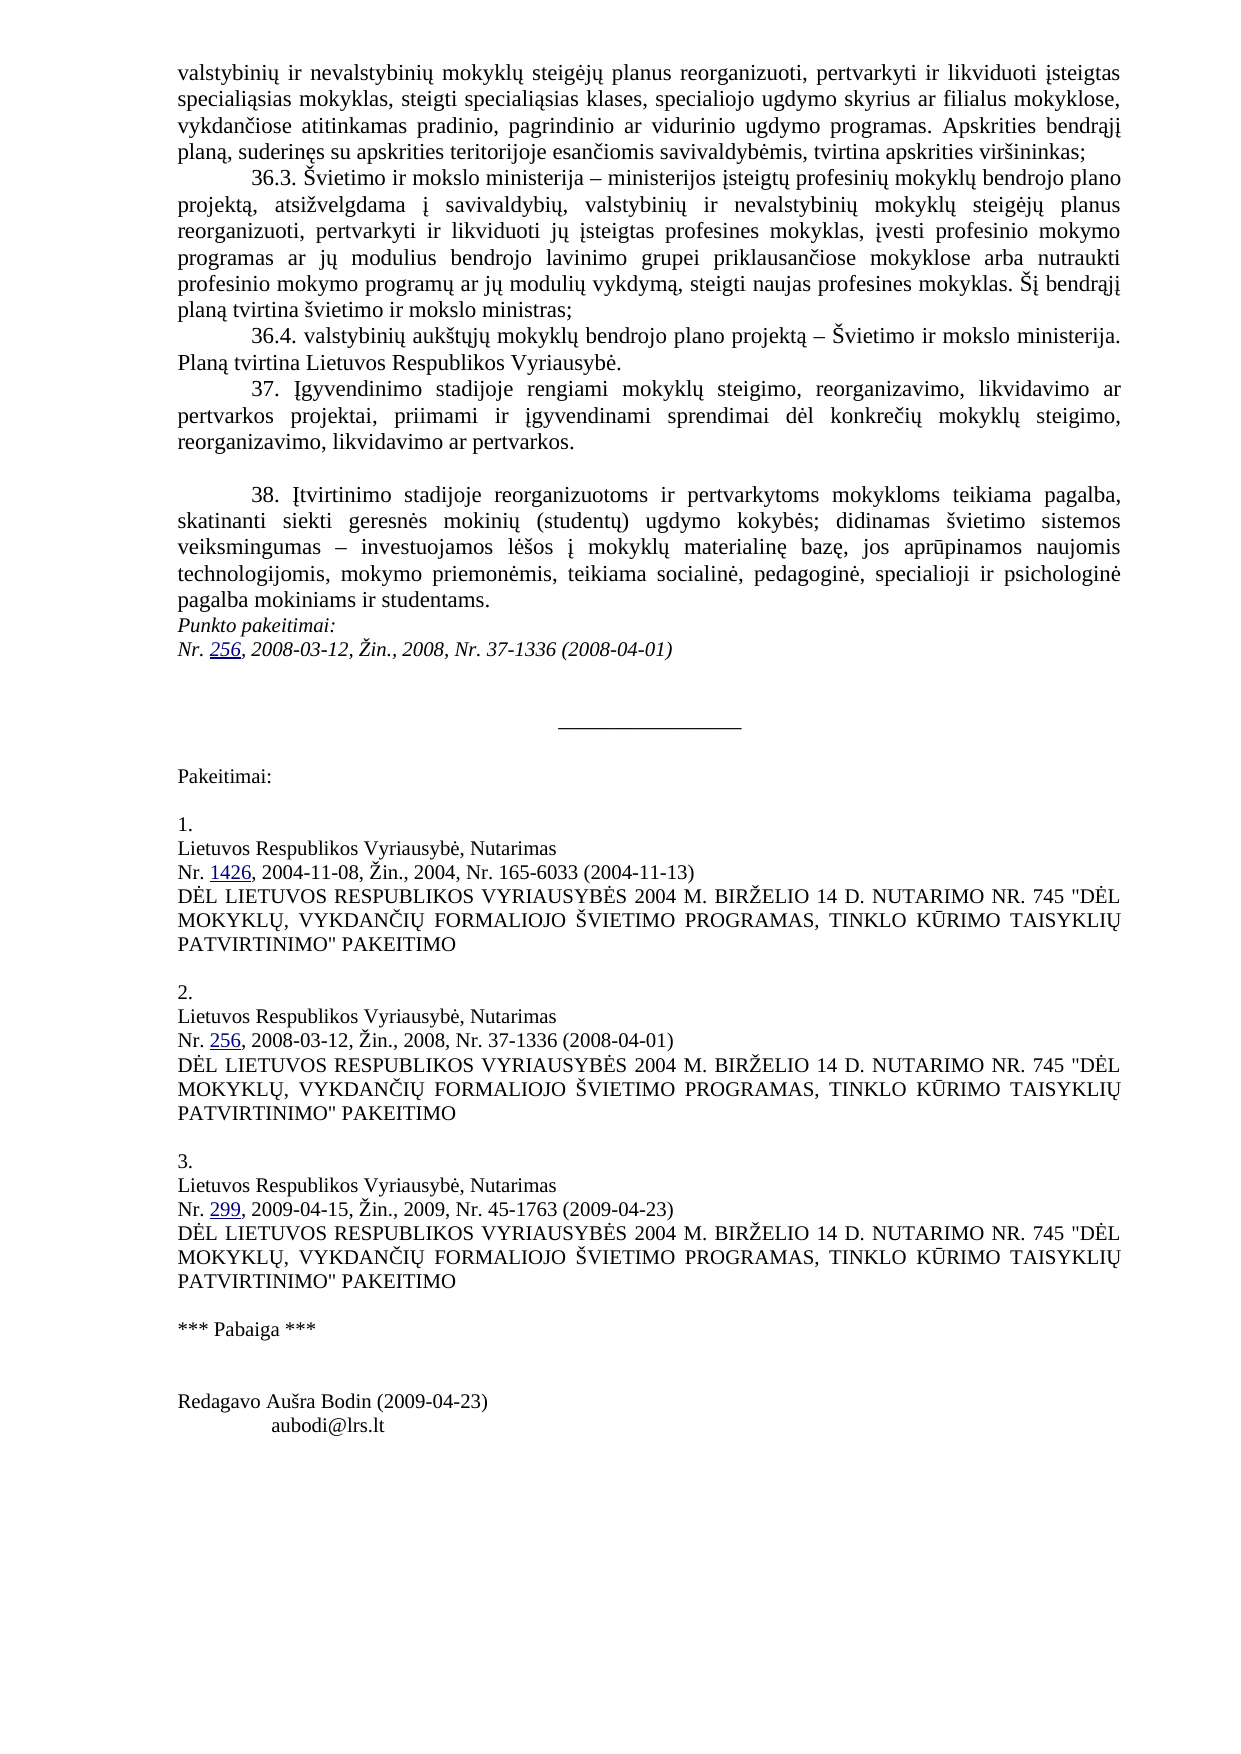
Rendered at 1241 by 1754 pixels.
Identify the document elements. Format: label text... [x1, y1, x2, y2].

text DĖL LIETUVOS RESPUBLIKOS VYRIAUSYBĖS 2004 M. BIRŽELIO 14 D. NUTARIMO NR. 745 "DĖL MOKYKLŲ, VYKDANČIŲ FORMALIOJO ŠVIETIMO PROGRAMAS, TINKLO KŪRIMO TAISYKLIŲ PATVIRTINIMO" PAKEITIMO [177, 1052, 1122, 1125]
text Nr. 1426, 2004-11-08, Žin., 2004, Nr. 165-6033 (2004-11-13) [177, 860, 1122, 884]
text *** Pabaiga *** [177, 1317, 1122, 1341]
text 2. [177, 980, 1122, 1004]
text Lietuvos Respublikos Vyriausybė, Nutarimas [177, 1004, 1122, 1028]
text 37. Įgyvendinimo stadijoje rengiami mokyklų steigimo, reorganizavimo, likvidavimo ar pertvarkos projektai, priimami ir įgyvendinami sprendimai dėl konkrečių mokyklų steigimo, reorganizavimo, likvidavimo ar pertvarkos. [177, 375, 1122, 454]
text DĖL LIETUVOS RESPUBLIKOS VYRIAUSYBĖS 2004 M. BIRŽELIO 14 D. NUTARIMO NR. 745 "DĖL MOKYKLŲ, VYKDANČIŲ FORMALIOJO ŠVIETIMO PROGRAMAS, TINKLO KŪRIMO TAISYKLIŲ PATVIRTINIMO" PAKEITIMO [177, 884, 1122, 956]
text Lietuvos Respublikos Vyriausybė, Nutarimas [177, 1173, 1122, 1197]
list 38. Įtvirtinimo stadijoje reorganizuotoms ir pertvarkytoms mokykloms teikiama pagalba, skatinanti siekti geresnės mokinių (studentų) ugdymo kokybės; didinamas švietimo sistemos veiksmingumas – investuojamos lėšos į mokyklų materialinę bazę, jos aprūpinamos naujomis technologijomis, mokymo priemonėmis, teikiama socialinė, pedagoginė, specialioji ir psichologinė pagalba mokiniams ir studentams. [177, 481, 1122, 612]
text 36.4. valstybinių aukštųjų mokyklų bendrojo plano projektą – Švietimo ir mokslo ministerija. Planą tvirtina Lietuvos Respublikos Vyriausybė. [177, 323, 1122, 375]
text 1. [177, 812, 1122, 836]
text –––––––––––––––– [177, 713, 1122, 740]
text DĖL LIETUVOS RESPUBLIKOS VYRIAUSYBĖS 2004 M. BIRŽELIO 14 D. NUTARIMO NR. 745 "DĖL MOKYKLŲ, VYKDANČIŲ FORMALIOJO ŠVIETIMO PROGRAMAS, TINKLO KŪRIMO TAISYKLIŲ PATVIRTINIMO" PAKEITIMO [177, 1221, 1122, 1293]
text 36.3. Švietimo ir mokslo ministerija – ministerijos įsteigtų profesinių mokyklų bendrojo plano projektą, atsižvelgdama į savivaldybių, valstybinių ir nevalstybinių mokyklų steigėjų planus reorganizuoti, pertvarkyti ir likviduoti jų įsteigtas profesines mokyklas, įvesti profesinio mokymo programas ar jų modulius bendrojo lavinimo grupei priklausančiose mokyklose arba nutraukti profesinio mokymo programų ar jų modulių vykdymą, steigti naujas profesines mokyklas. Šį bendrąjį planą tvirtina švietimo ir mokslo ministras; [177, 164, 1122, 323]
text valstybinių ir nevalstybinių mokyklų steigėjų planus reorganizuoti, pertvarkyti ir likviduoti įsteigtas specialiąsias mokyklas, steigti specialiąsias klases, specialiojo ugdymo skyrius ar filialus mokyklose, vykdančiose atitinkamas pradinio, pagrindinio ar vidurinio ugdymo programas. Apskrities bendrąjį planą, suderinęs su apskrities teritorijoje esančiomis savivaldybėmis, tvirtina apskrities viršininkas; [177, 59, 1122, 164]
text 3. [177, 1149, 1122, 1173]
text Nr. 256, 2008-03-12, Žin., 2008, Nr. 37-1336 (2008-04-01) [177, 637, 1122, 661]
text Nr. 256, 2008-03-12, Žin., 2008, Nr. 37-1336 (2008-04-01) [177, 1028, 1122, 1052]
text Nr. 299, 2009-04-15, Žin., 2009, Nr. 45-1763 (2009-04-23) [177, 1197, 1122, 1221]
text Lietuvos Respublikos Vyriausybė, Nutarimas [177, 836, 1122, 860]
text Pakeitimai: [177, 764, 1122, 788]
text Redagavo Aušra Bodin (2009-04-23) [177, 1389, 1122, 1413]
text Punkto pakeitimai: [177, 612, 1122, 637]
text aubodi@lrs.lt [177, 1413, 1122, 1437]
